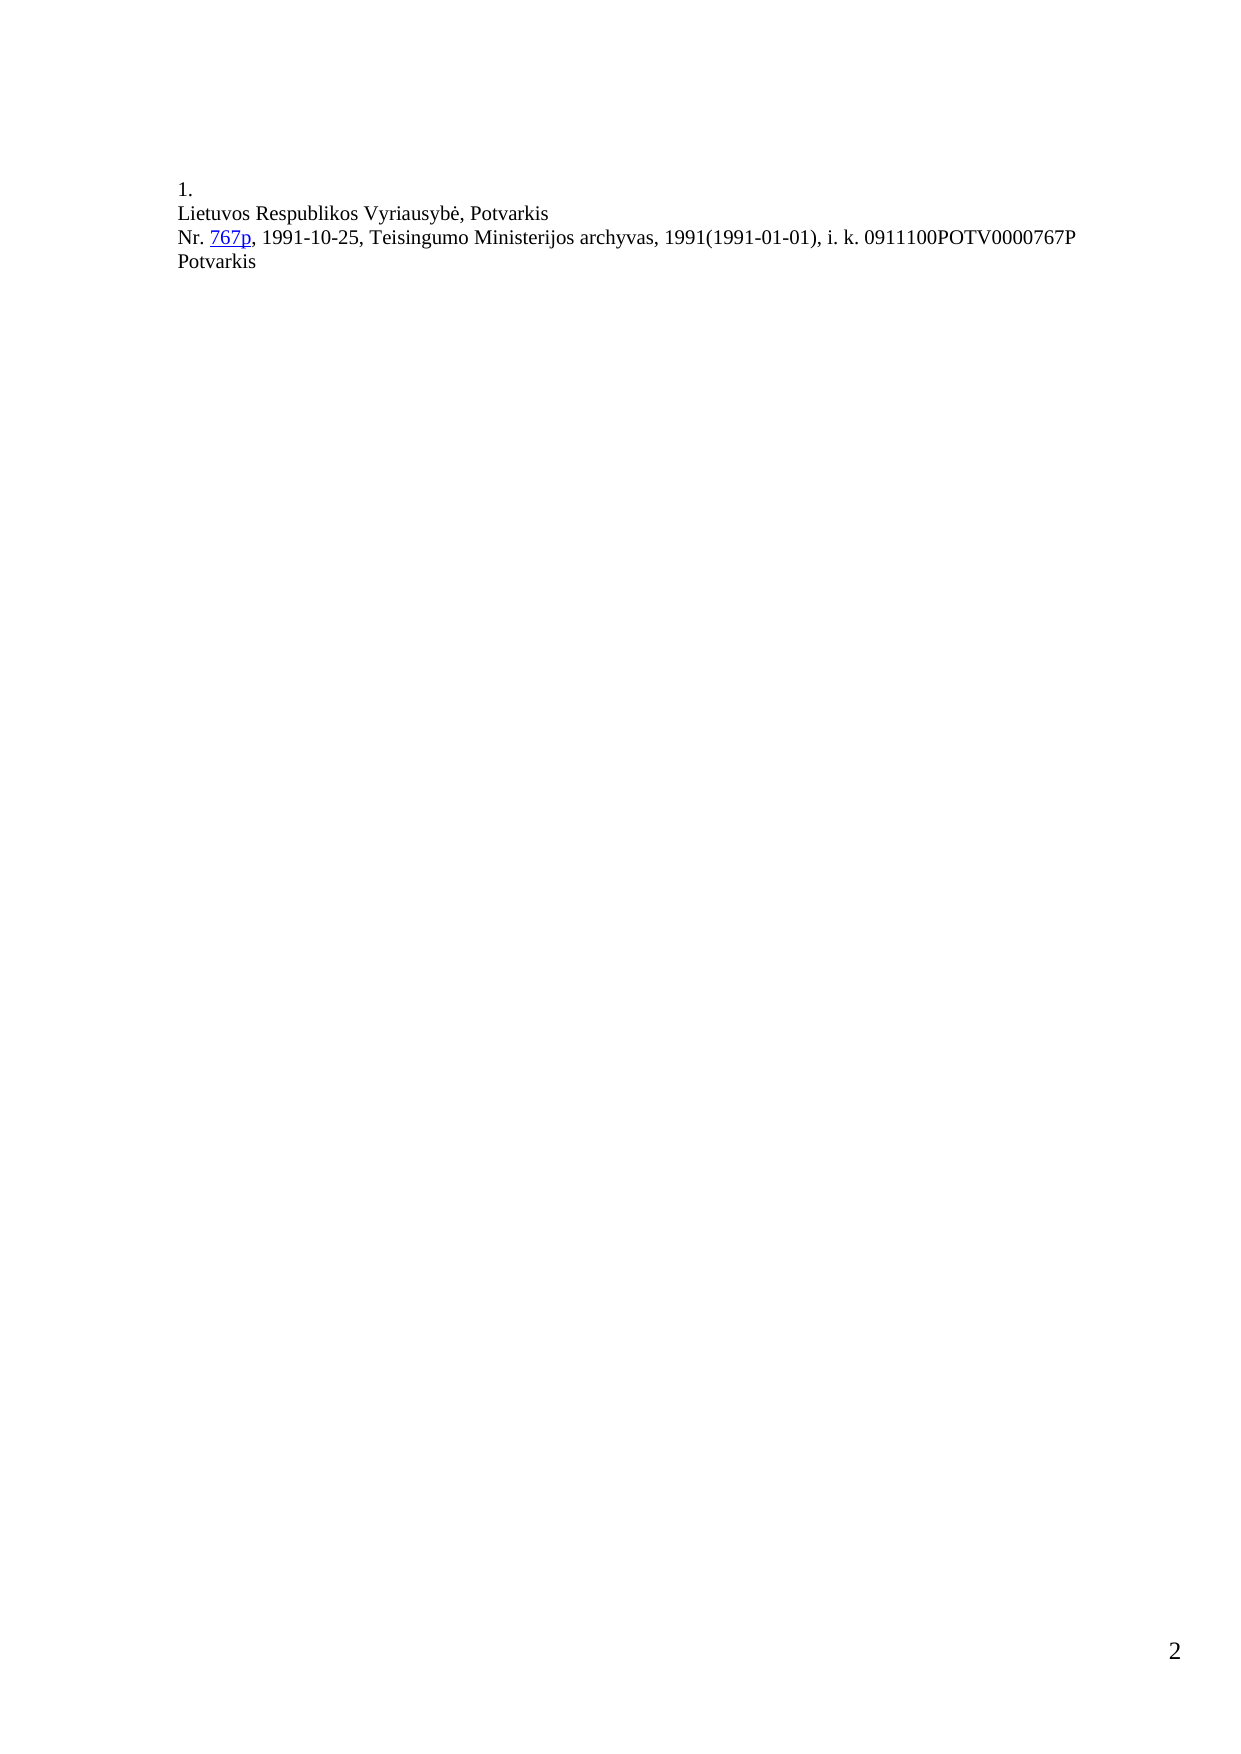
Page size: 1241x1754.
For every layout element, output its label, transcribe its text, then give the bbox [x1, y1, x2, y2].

text Lietuvos Respublikos Vyriausybė, Potvarkis [177, 201, 1181, 225]
text Nr. 767p, 1991-10-25, Teisingumo Ministerijos archyvas, 1991(1991-01-01), i. k. 0911100POTV0000767P [177, 225, 1181, 249]
text Potvarkis [177, 249, 1181, 273]
text 1. [177, 177, 1181, 201]
